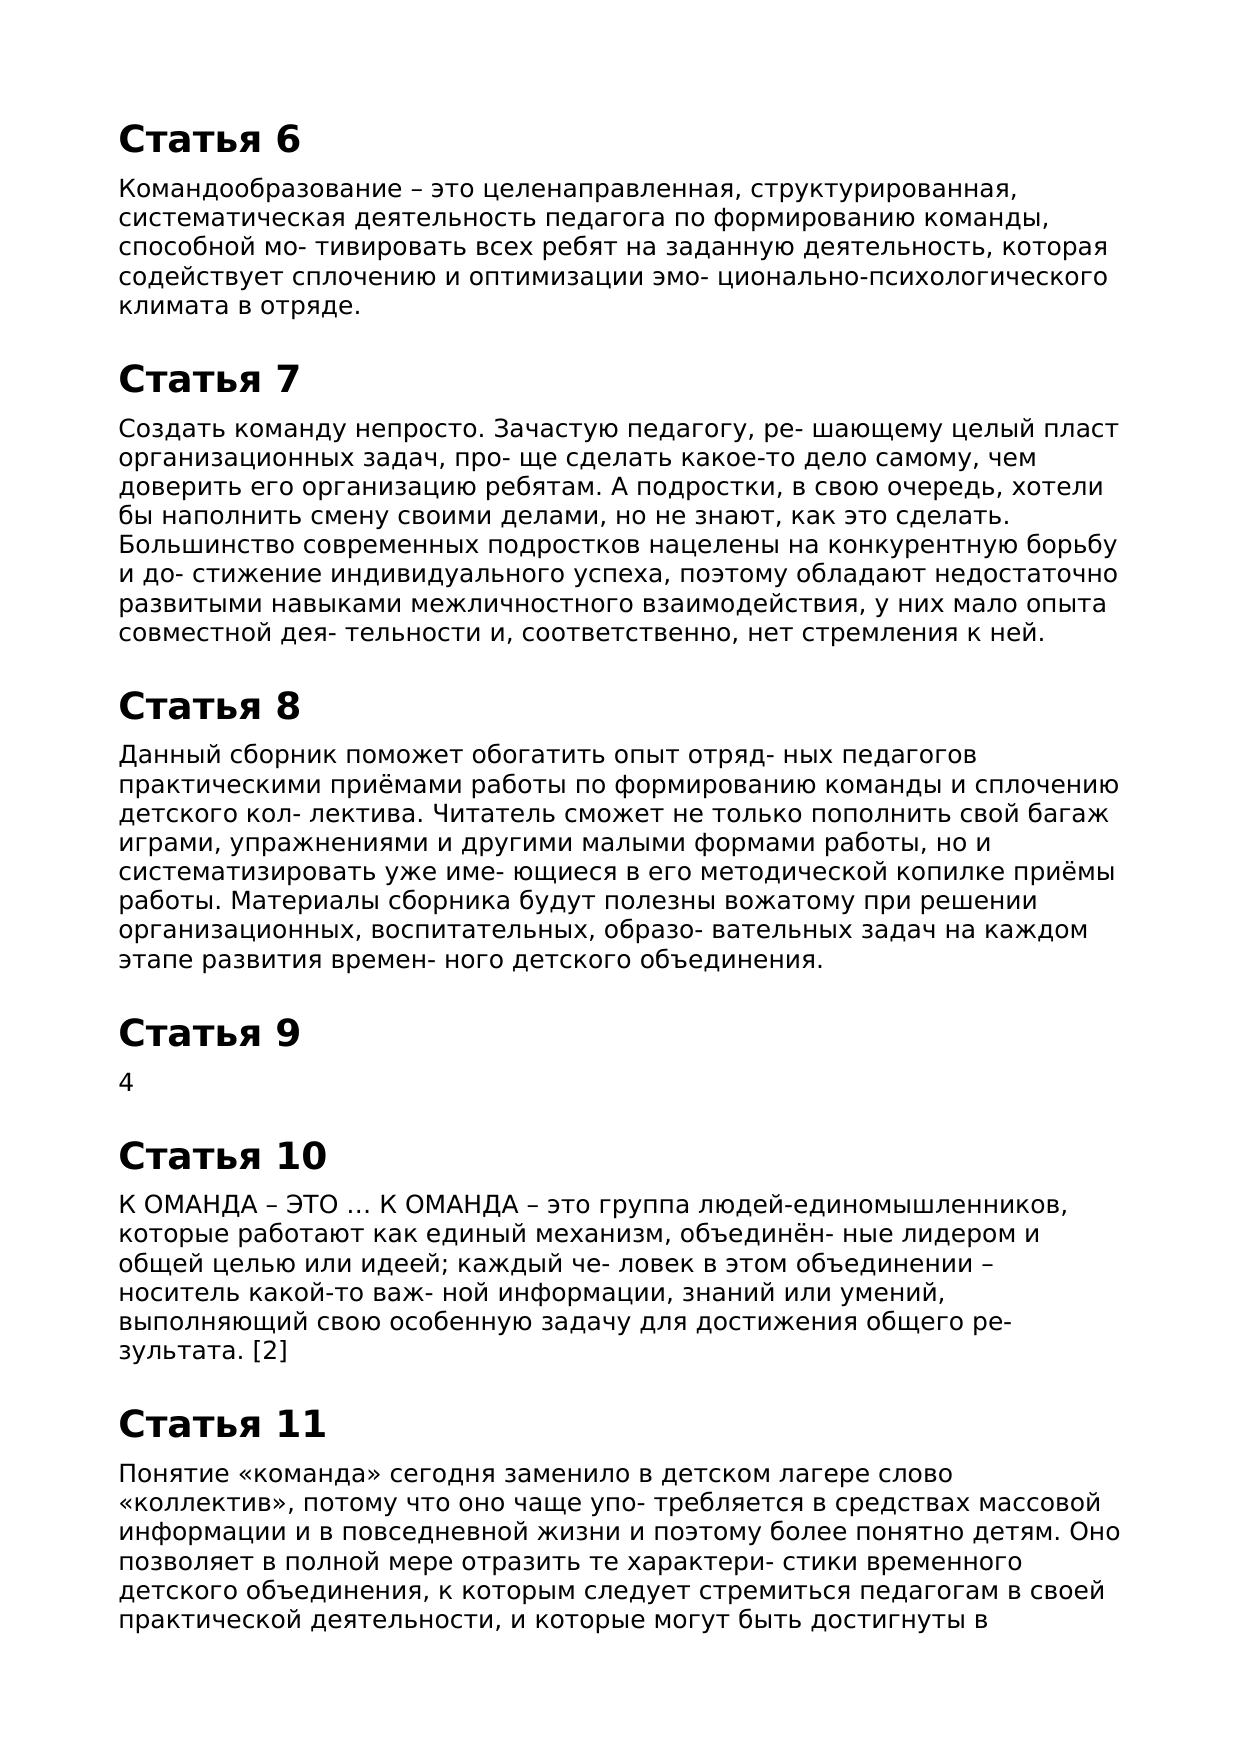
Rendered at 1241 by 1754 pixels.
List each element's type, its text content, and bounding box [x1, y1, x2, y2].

subtitle Статья 9 [118, 1012, 1122, 1055]
text 4 [118, 1068, 1122, 1097]
subtitle Статья 7 [118, 358, 1122, 401]
text Понятие «команда» сегодня заменило в детском лагере слово «коллектив», потому что оно чаще упо- требляется в средствах массовой информации и в повседневной жизни и поэтому более понятно детям. Оно позволяет в полной мере отразить те характери- стики временного детского объединения, к которым следует стремиться педагогам в своей практической деятельности, и которые могут быть достигнуты в [118, 1459, 1122, 1634]
text Командообразование – это целенаправленная, структурированная, систематическая деятельность педагога по формированию команды, способной мо- тивировать всех ребят на заданную деятельность, которая содействует сплочению и оптимизации эмо- ционально-психологического климата в отряде. [118, 174, 1122, 320]
text Данный сборник поможет обогатить опыт отряд- ных педагогов практическими приёмами работы по формированию команды и сплочению детского кол- лектива. Читатель сможет не только пополнить свой багаж играми, упражнениями и другими малыми формами работы, но и систематизировать уже име- ющиеся в его методической копилке приёмы работы. Материалы сборника будут полезны вожатому при решении организационных, воспитательных, образо- вательных задач на каждом этапе развития времен- ного детского объединения. [118, 741, 1122, 974]
subtitle Статья 11 [118, 1403, 1122, 1447]
subtitle Статья 10 [118, 1134, 1122, 1178]
text К ОМАНДА – ЭТО … К ОМАНДА – это группа людей-единомышленников, которые работают как единый механизм, объединён- ные лидером и общей целью или идеей; каждый че- ловек в этом объединении – носитель какой-то важ- ной информации, знаний или умений, выполняющий свою особенную задачу для достижения общего ре- зультата. [2] [118, 1191, 1122, 1366]
subtitle Статья 8 [118, 684, 1122, 728]
subtitle Статья 6 [118, 118, 1122, 162]
text Создать команду непросто. Зачастую педагогу, ре- шающему целый пласт организационных задач, про- ще сделать какое-то дело самому, чем доверить его организацию ребятам. А подростки, в свою очередь, хотели бы наполнить смену своими делами, но не знают, как это сделать. Большинство современных подростков нацелены на конкурентную борьбу и до- стижение индивидуального успеха, поэтому обладают недостаточно развитыми навыками межличностного взаимодействия, у них мало опыта совместной дея- тельности и, соответственно, нет стремления к ней. [118, 414, 1122, 647]
